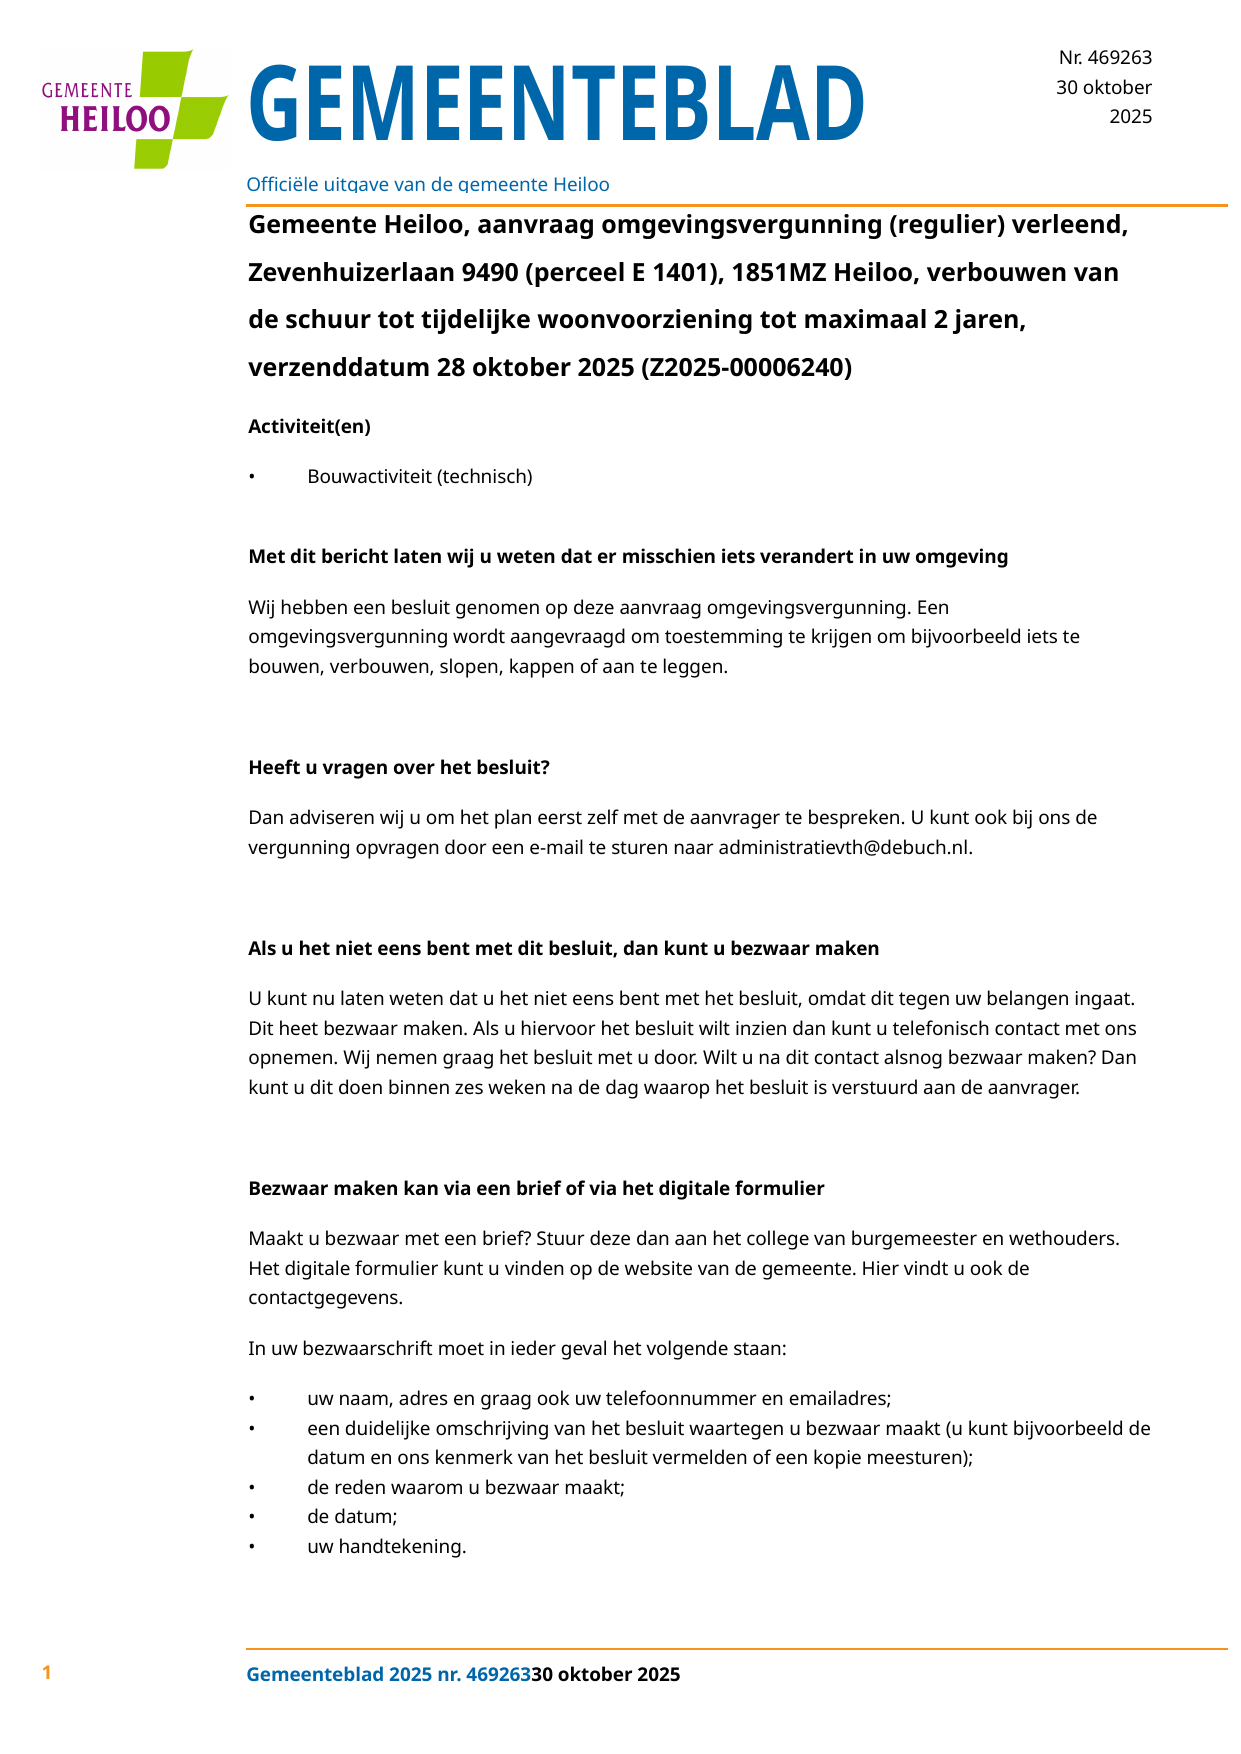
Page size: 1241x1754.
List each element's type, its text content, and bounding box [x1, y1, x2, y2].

text Met dit bericht laten wij u weten dat er misschien iets verandert in uw omgeving [248, 543, 1152, 569]
text Bezwaar maken kan via een brief of via het digitale formulier [248, 1175, 1152, 1201]
text Gemeente Heiloo, aanvraag omgevingsvergunning (regulier) verleend, Zevenhuizerlaan 9490 (perceel E 1401), 1851MZ Heiloo, verbouwen van de schuur tot tijdelijke woonvoorziening tot maximaal 2 jaren, verzenddatum 28 oktober 2025 (Z2025-00006240) [248, 207, 1152, 384]
list uw handtekening. [248, 1533, 1152, 1559]
list Bouwactiviteit (technisch) [248, 463, 1152, 489]
text U kunt nu laten weten dat u het niet eens bent met het besluit, omdat dit tegen uw belangen ingaat. Dit heet bezwaar maken. Als u hiervoor het besluit wilt inzien dan kunt u telefonisch contact met ons opnemen. Wij nemen graag het besluit met u door. Wilt u na dit contact alsnog bezwaar maken? Dan kunt u dit doen binnen zes weken na de dag waarop het besluit is verstuurd aan de aanvrager. [248, 985, 1152, 1100]
list de datum; [248, 1503, 1152, 1529]
text Dan adviseren wij u om het plan eerst zelf met de aanvrager te bespreken. U kunt ook bij ons de vergunning opvragen door een e-mail te sturen naar administratievth@debuch.nl. [248, 804, 1152, 860]
text Activiteit(en) [248, 413, 1152, 439]
picture [41, 47, 231, 172]
list uw naam, adres en graag ook uw telefoonnummer en emailadres; [248, 1385, 1152, 1411]
text Heeft u vragen over het besluit? [248, 754, 1152, 780]
text Als u het niet eens bent met dit besluit, dan kunt u bezwaar maken [248, 935, 1152, 961]
text In uw bezwaarschrift moet in ieder geval het volgende staan: [248, 1335, 1152, 1361]
text Maakt u bezwaar met een brief? Stuur deze dan aan het college van burgemeester en wethouders. Het digitale formulier kunt u vinden op de website van de gemeente. Hier vindt u ook de contactgegevens. [248, 1225, 1152, 1310]
text Wij hebben een besluit genomen op deze aanvraag omgevingsvergunning. Een omgevingsvergunning wordt aangevraagd om toestemming te krijgen om bijvoorbeeld iets te bouwen, verbouwen, slopen, kappen of aan te leggen. [248, 594, 1152, 679]
list de reden waarom u bezwaar maakt; [248, 1474, 1152, 1500]
list een duidelijke omschrijving van het besluit waartegen u bezwaar maakt (u kunt bijvoorbeeld de datum en ons kenmerk van het besluit vermelden of een kopie meesturen); [248, 1415, 1152, 1470]
